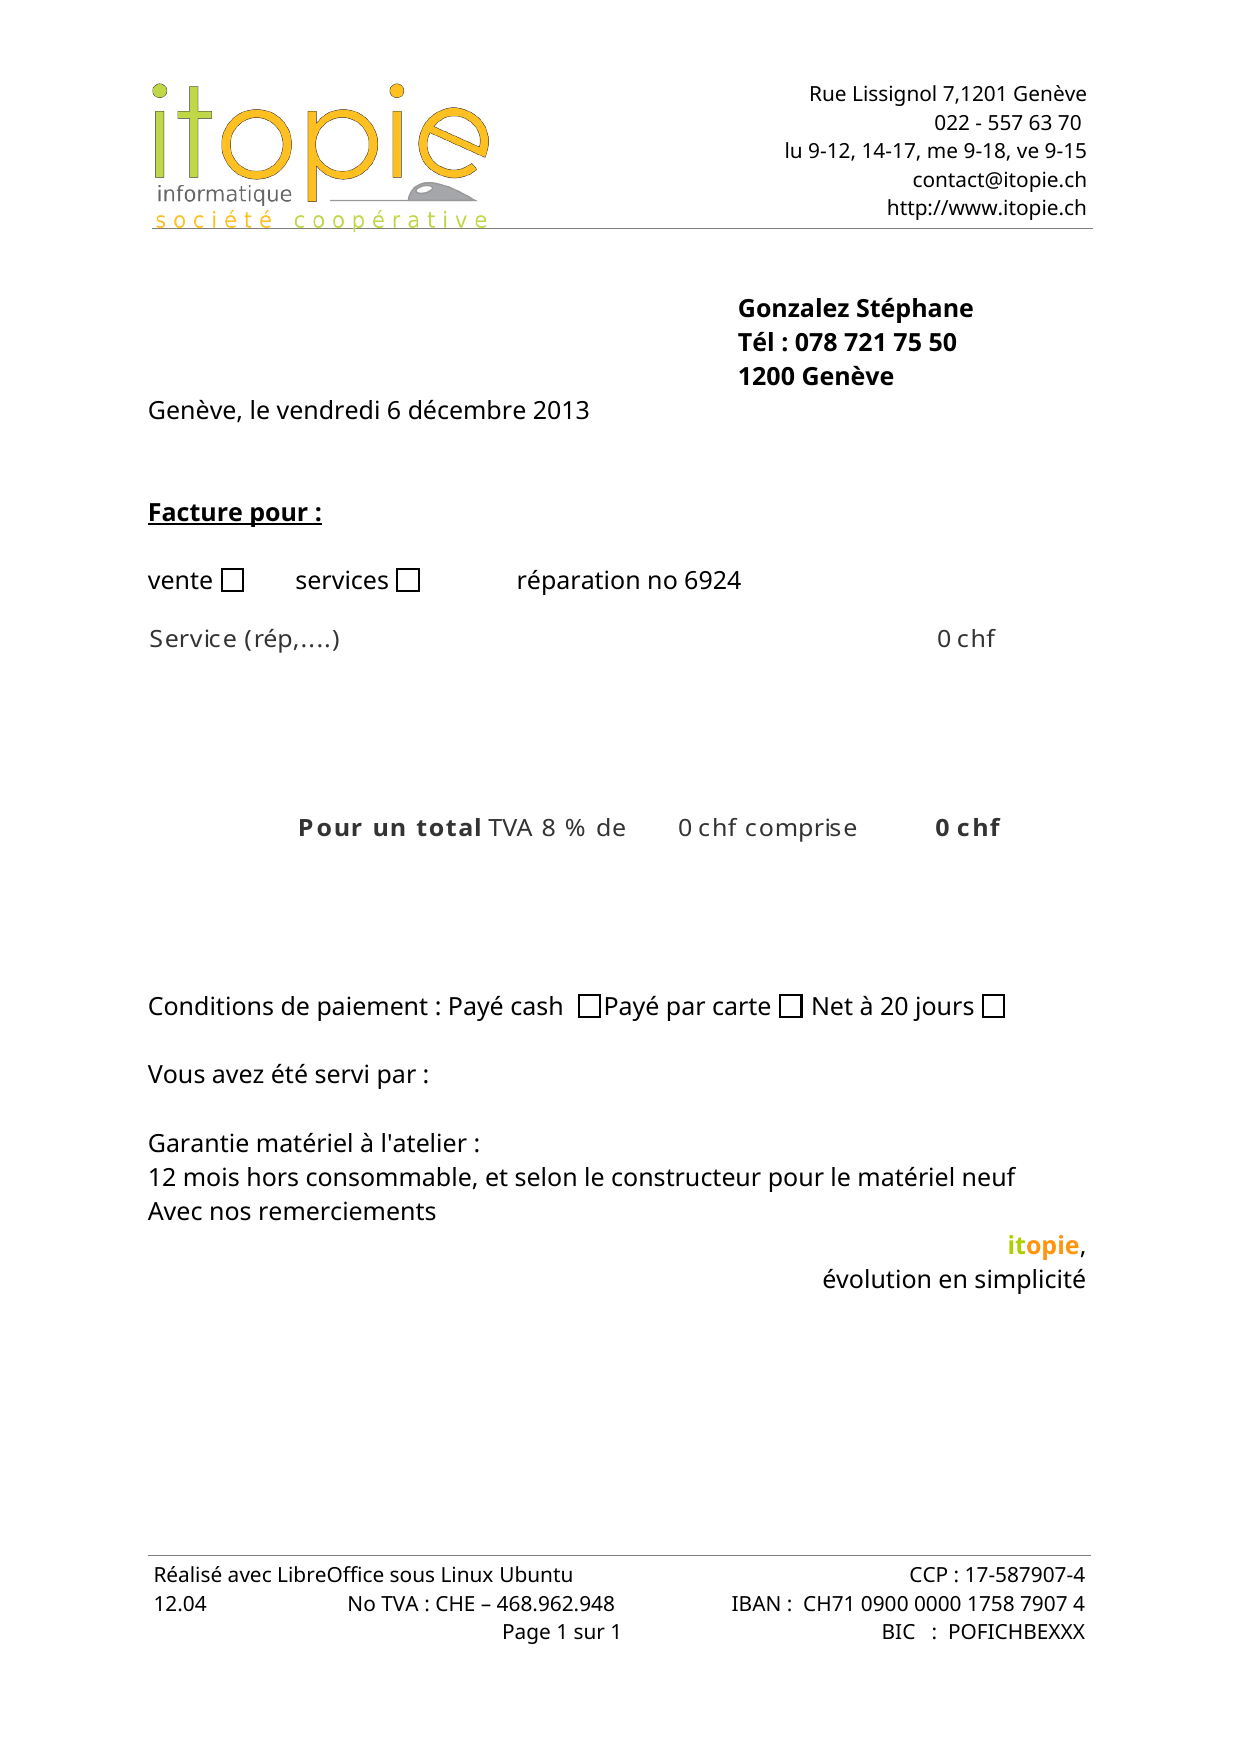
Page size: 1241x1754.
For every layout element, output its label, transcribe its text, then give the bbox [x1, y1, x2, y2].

text Conditions de paiement : Payé cash Payé par carte Net à 20 jours [148, 989, 1093, 1023]
text 1200 Genève [148, 358, 1093, 392]
picture [138, 72, 500, 244]
text Gonzalez Stéphane [148, 290, 1093, 324]
text Garantie matériel à l'atelier : [148, 1125, 1093, 1159]
text Genève, le vendredi 6 décembre 2013 [148, 392, 1093, 427]
text Vous avez été servi par : [148, 1057, 1093, 1091]
text Tél : 078 721 75 50 [148, 324, 1093, 358]
text évolution en simplicité [148, 1262, 1093, 1296]
text itopie, [148, 1227, 1093, 1262]
text 12 mois hors consommable, et selon le constructeur pour le matériel neuf [148, 1159, 1093, 1193]
text Facture pour : [148, 495, 1093, 529]
text Avec nos remerciements [148, 1193, 1093, 1227]
text vente services réparation no 6924 [148, 563, 1093, 597]
